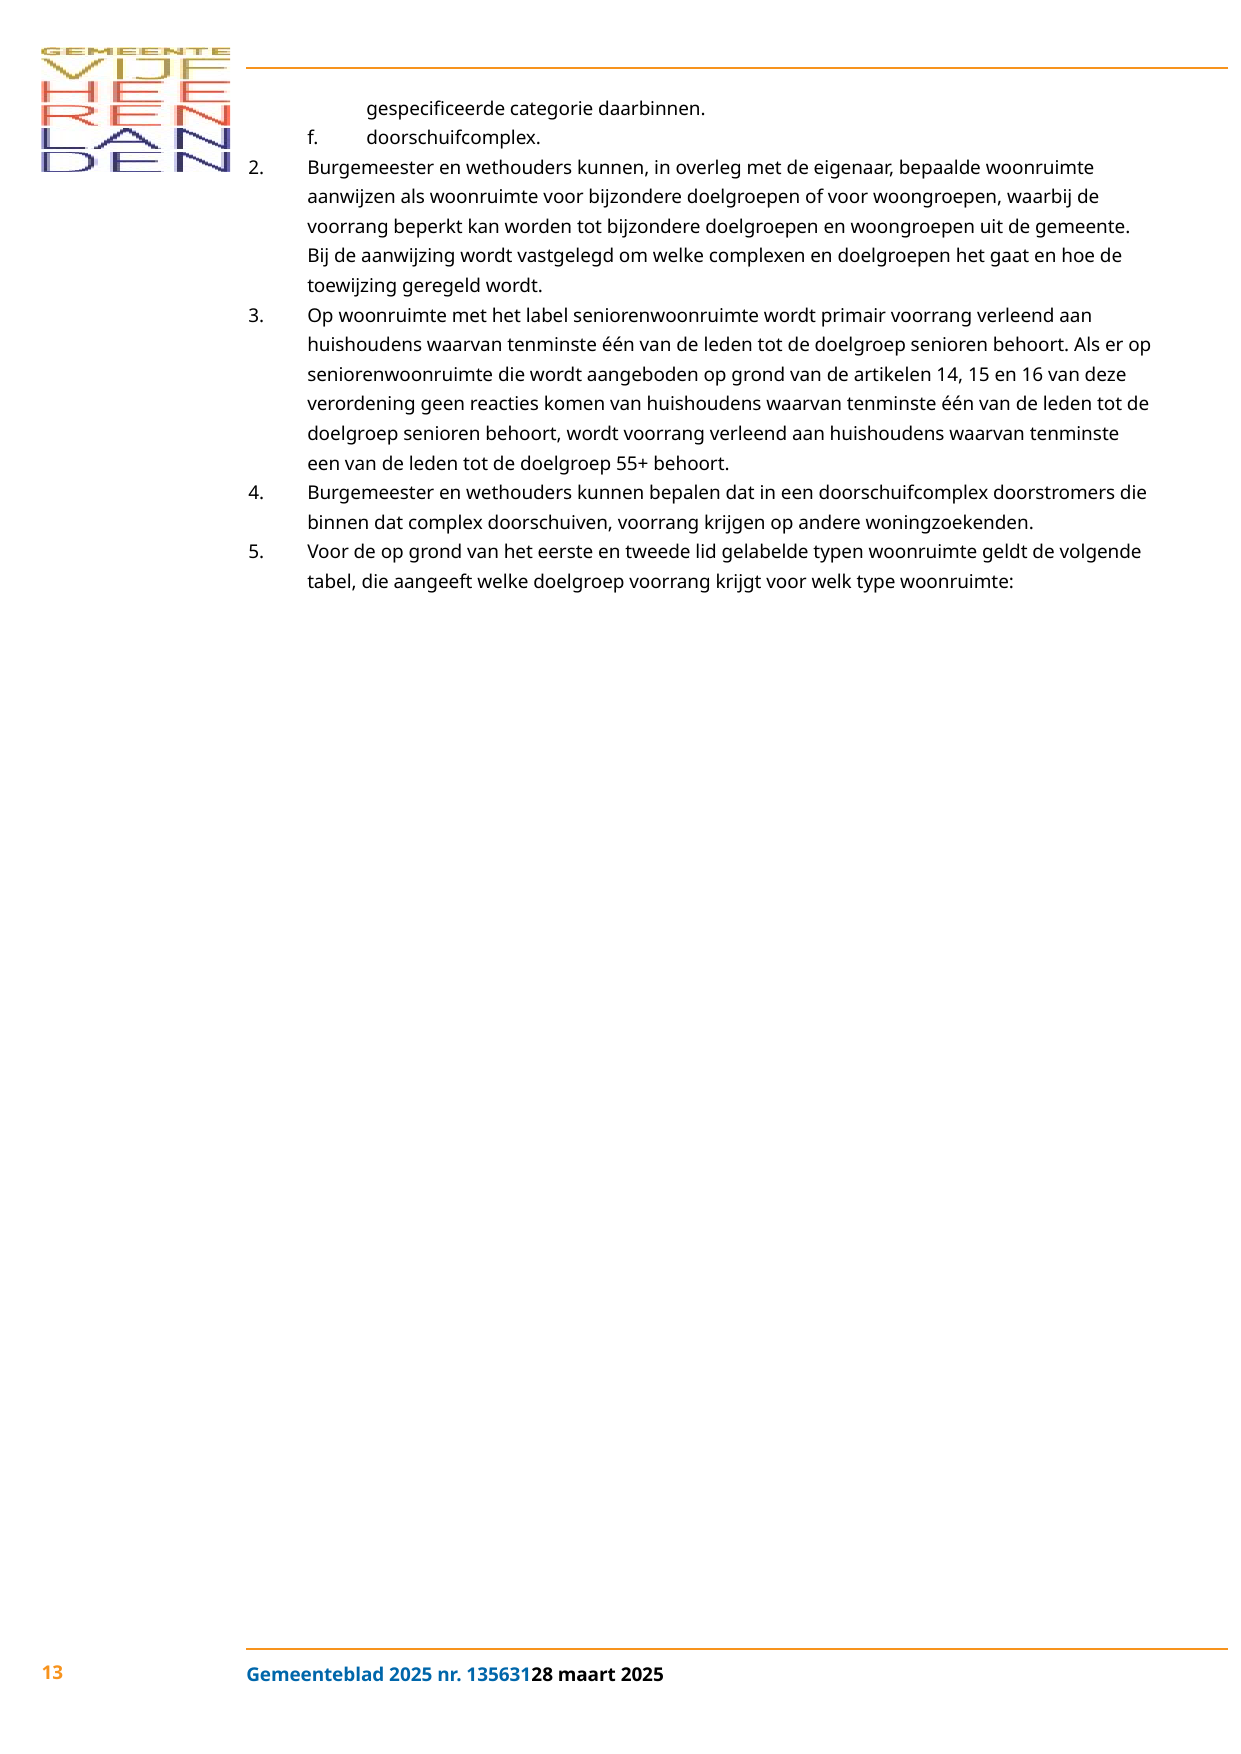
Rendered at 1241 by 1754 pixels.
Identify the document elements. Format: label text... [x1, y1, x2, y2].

list Voor de op grond van het eerste en tweede lid gelabelde typen woonruimte geldt de volgende tabel, die aangeeft welke doelgroep voorrang krijgt voor welk type woonruimte: [248, 538, 1152, 594]
list doorschuifcomplex. [307, 124, 1152, 150]
list Burgemeester en wethouders kunnen, in overleg met de eigenaar, bepaalde woonruimte aanwijzen als woonruimte voor bijzondere doelgroepen of voor woongroepen, waarbij de voorrang beperkt kan worden tot bijzondere doelgroepen en woongroepen uit de gemeente. Bij de aanwijzing wordt vastgelegd om welke complexen en doelgroepen het gaat en hoe de toewijzing geregeld wordt. [248, 154, 1152, 298]
picture [41, 47, 231, 172]
list Burgemeester en wethouders kunnen bepalen dat in een doorschuifcomplex doorstromers die binnen dat complex doorschuiven, voorrang krijgen op andere woningzoekenden. [248, 479, 1152, 535]
list Op woonruimte met het label seniorenwoonruimte wordt primair voorrang verleend aan huishoudens waarvan tenminste één van de leden tot de doelgroep senioren behoort. Als er op seniorenwoonruimte die wordt aangeboden op grond van de artikelen 14, 15 en 16 van deze verordening geen reacties komen van huishoudens waarvan tenminste één van de leden tot de doelgroep senioren behoort, wordt voorrang verleend aan huishoudens waarvan tenminste een van de leden tot de doelgroep 55+ behoort. [248, 302, 1152, 476]
list gespecificeerde categorie daarbinnen. [307, 95, 1152, 121]
